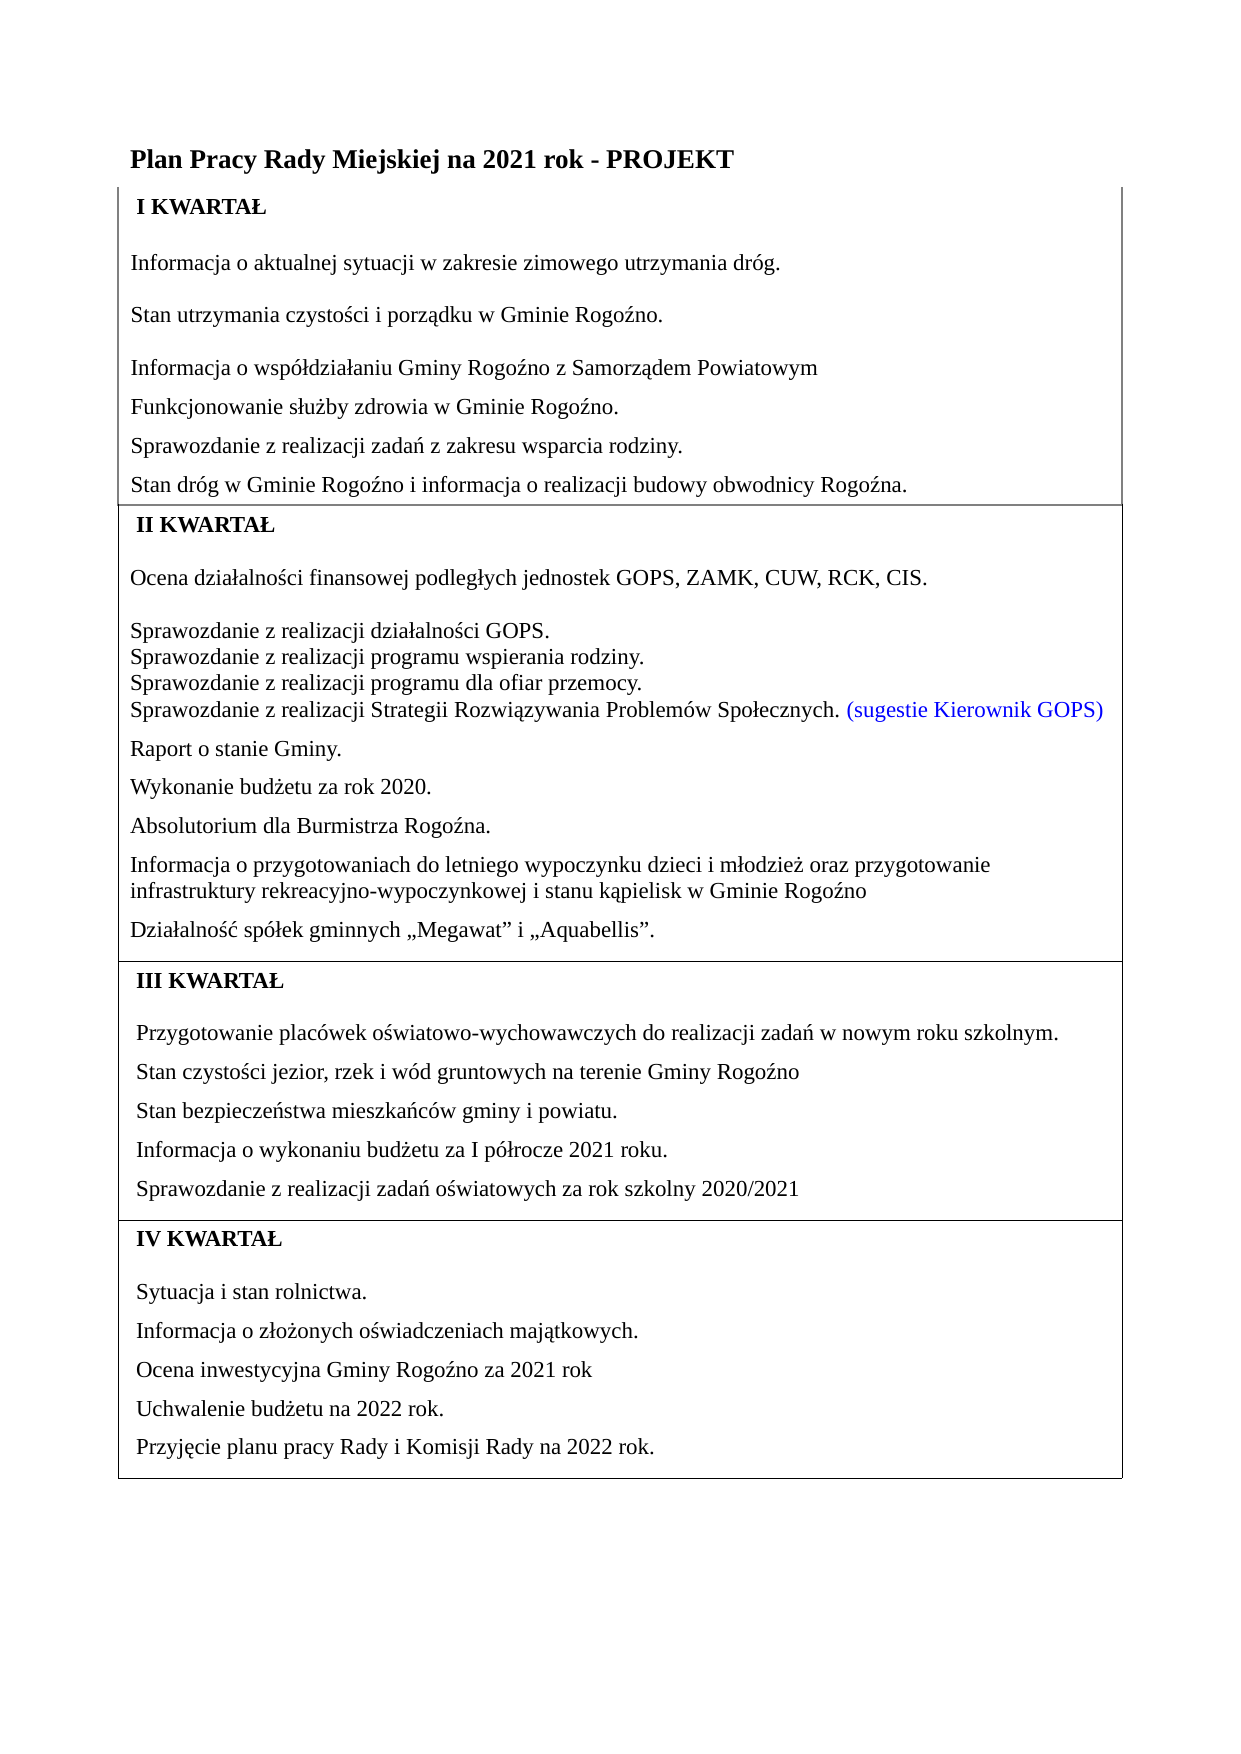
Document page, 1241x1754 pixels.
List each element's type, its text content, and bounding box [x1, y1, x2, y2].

table_cell II KWARTAŁ Ocena działalności finansowej podległych jednostek GOPS, ZAMK, CUW, RCK, CIS. Sprawozdanie z realizacji działalności GOPS. Sprawozdanie z realizacji programu wspierania rodziny. Sprawozdanie z realizacji programu dla ofiar przemocy. Sprawozdanie z realizacji Strategii Rozwiązywania Problemów Społecznych. (sugestie Kierownik GOPS) Raport o stanie Gminy. Wykonanie budżetu za rok 2020. Absolutorium dla Burmistrza Rogoźna. Informacja o przygotowaniach do letniego wypoczynku dzieci i młodzież oraz przygotowanie infrastruktury rekreacyjno-wypoczynkowej i stanu kąpielisk w Gminie Rogoźno Działalność spółek gminnych „Megawat” i „Aquabellis”. [119, 506, 1122, 961]
table_header I KWARTAŁ Informacja o aktualnej sytuacji w zakresie zimowego utrzymania dróg. Stan utrzymania czystości i porządku w Gminie Rogoźno. Informacja o współdziałaniu Gminy Rogoźno z Samorządem Powiatowym Funkcjonowanie służby zdrowia w Gminie Rogoźno. Sprawozdanie z realizacji zadań z zakresu wsparcia rodziny. Stan dróg w Gminie Rogoźno i informacja o realizacji budowy obwodnicy Rogoźna. [119, 187, 1121, 503]
table_cell III KWARTAŁ Przygotowanie placówek oświatowo-wychowawczych do realizacji zadań w nowym roku szkolnym. Stan czystości jezior, rzek i wód gruntowych na terenie Gminy Rogoźno Stan bezpieczeństwa mieszkańców gminy i powiatu. Informacja o wykonaniu budżetu za I półrocze 2021 roku. Sprawozdanie z realizacji zadań oświatowych za rok szkolny 2020/2021 [119, 962, 1122, 1219]
table_cell IV KWARTAŁ Sytuacja i stan rolnictwa. Informacja o złożonych oświadczeniach majątkowych. Ocena inwestycyjna Gminy Rogoźno za 2021 rok Uchwalenie budżetu na 2022 rok. Przyjęcie planu pracy Rady i Komisji Rady na 2022 rok. [119, 1221, 1122, 1478]
subtitle Plan Pracy Rady Miejskiej na 2021 rok - PROJEKT [124, 143, 1116, 174]
